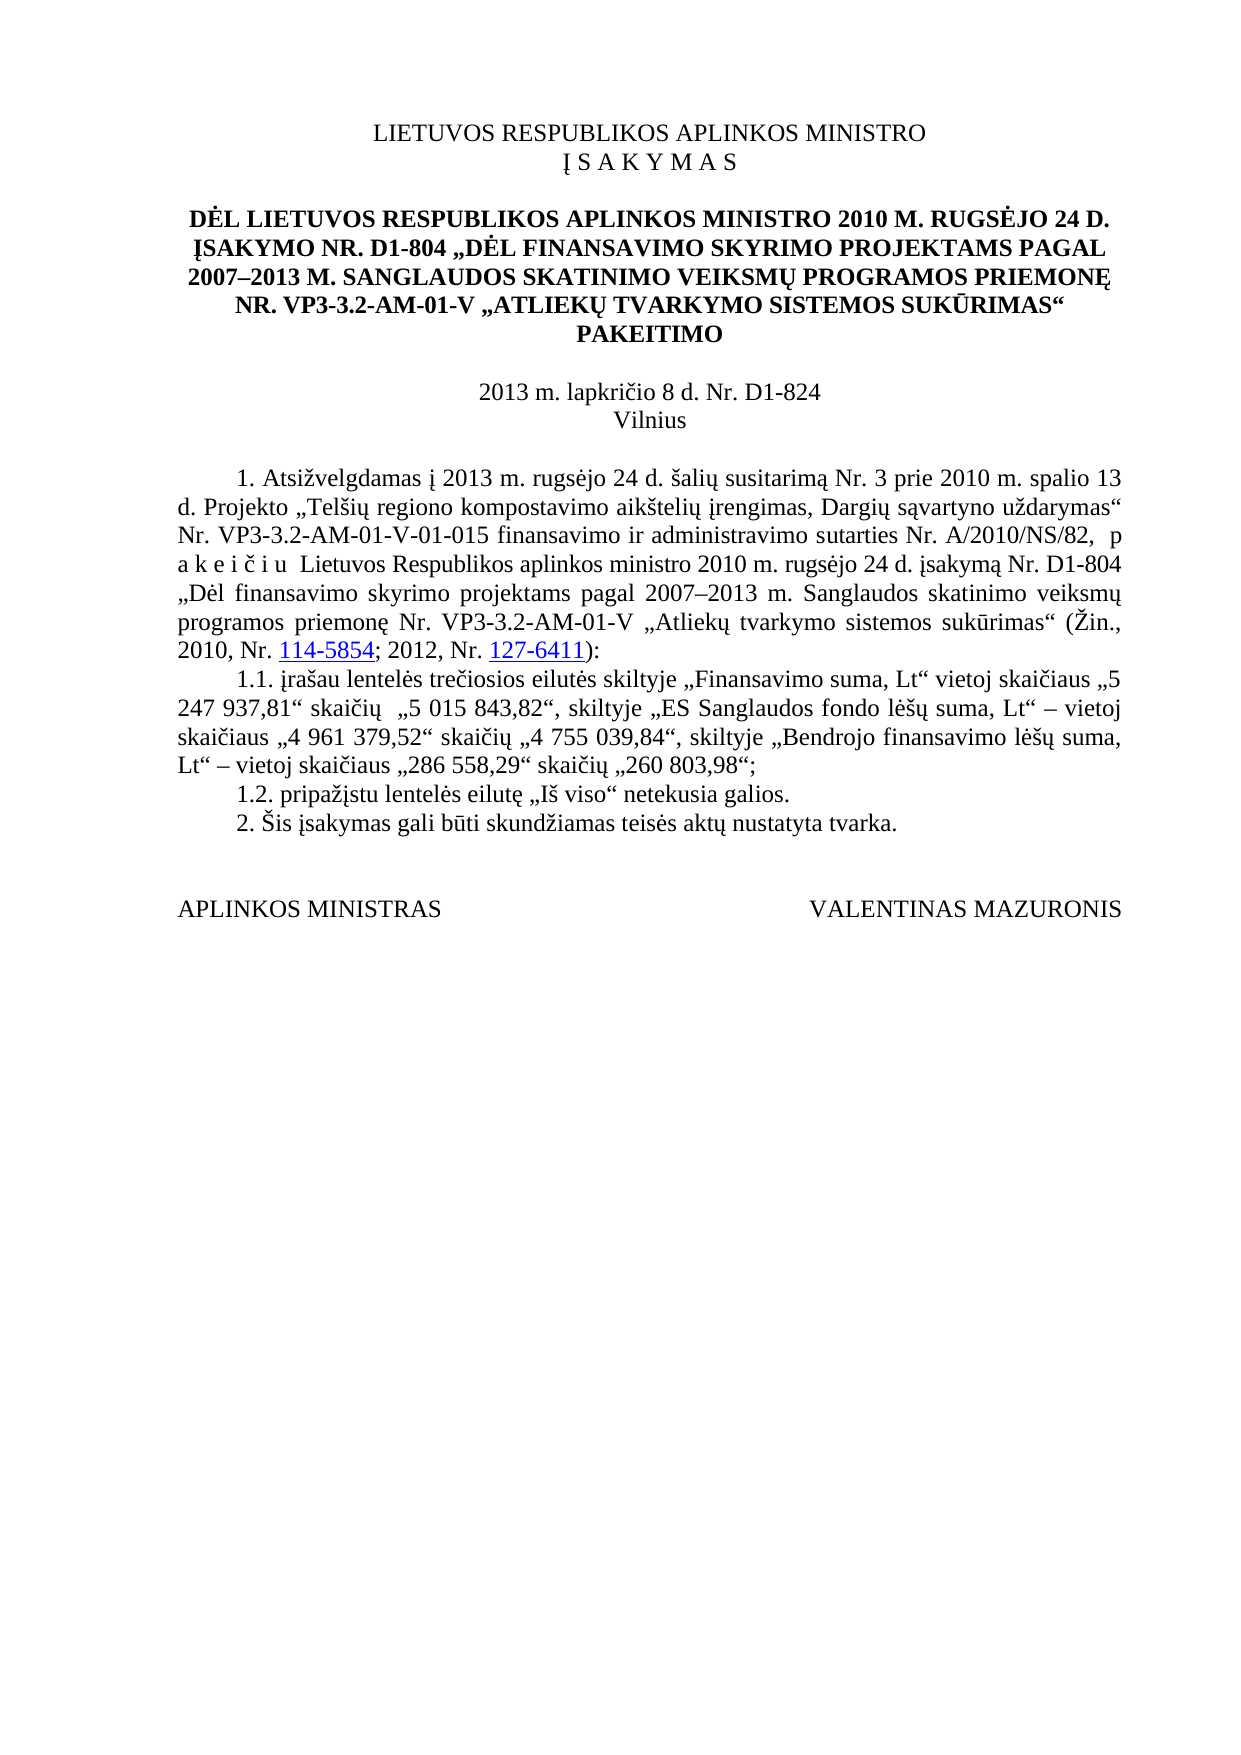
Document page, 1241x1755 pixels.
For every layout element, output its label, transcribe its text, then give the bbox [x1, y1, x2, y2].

text 1.2. pripažįstu lentelės eilutę „Iš viso“ netekusia galios. [177, 779, 1122, 808]
text DĖL LIETUVOS RESPUBLIKOS APLINKOS MINISTRO 2010 M. RUGSĖJO 24 D. ĮSAKYMO NR. D1-804 „DĖL FINANSAVIMO SKYRIMO PROJEKTAMS PAGAL 2007–2013 M. SANGLAUDOS SKATINIMO VEIKSMŲ PROGRAMOS PRIEMONĘ NR. VP3-3.2-AM-01-V „ATLIEKŲ TVARKYMO SISTEMOS SUKŪRIMAS“ PAKEITIMO [177, 204, 1122, 348]
text Vilnius [177, 406, 1122, 434]
text 2013 m. lapkričio 8 d. Nr. D1-824 [177, 377, 1122, 406]
text Aplinkos ministras Valentinas Mazuronis [177, 894, 1122, 923]
text LIETUVOS RESPUBLIKOS APLINKOS MINISTRO [177, 118, 1122, 147]
text 2. Šis įsakymas gali būti skundžiamas teisės aktų nustatyta tvarka. [177, 808, 1122, 837]
text 1.1. įrašau lentelės trečiosios eilutės skiltyje „Finansavimo suma, Lt“ vietoj skaičiaus „5 247 937,81“ skaičių „5 015 843,82“, skiltyje „ES Sanglaudos fondo lėšų suma, Lt“ – vietoj skaičiaus „4 961 379,52“ skaičių „4 755 039,84“, skiltyje „Bendrojo finansavimo lėšų suma, Lt“ – vietoj skaičiaus „286 558,29“ skaičių „260 803,98“; [177, 664, 1122, 779]
text 1. Atsižvelgdamas į 2013 m. rugsėjo 24 d. šalių susitarimą Nr. 3 prie 2010 m. spalio 13 d. Projekto „Telšių regiono kompostavimo aikštelių įrengimas, Dargių sąvartyno uždarymas“ Nr. VP3-3.2-AM-01-V-01-015 finansavimo ir administravimo sutarties Nr. A/2010/NS/82, p a k e i č i u Lietuvos Respublikos aplinkos ministro 2010 m. rugsėjo 24 d. įsakymą Nr. D1-804 „Dėl finansavimo skyrimo projektams pagal 2007–2013 m. Sanglaudos skatinimo veiksmų programos priemonę Nr. VP3-3.2-AM-01-V „Atliekų tvarkymo sistemos sukūrimas“ (Žin., 2010, Nr. 114-5854; 2012, Nr. 127-6411): [177, 463, 1122, 664]
text Į S A K Y M A S [177, 147, 1122, 176]
